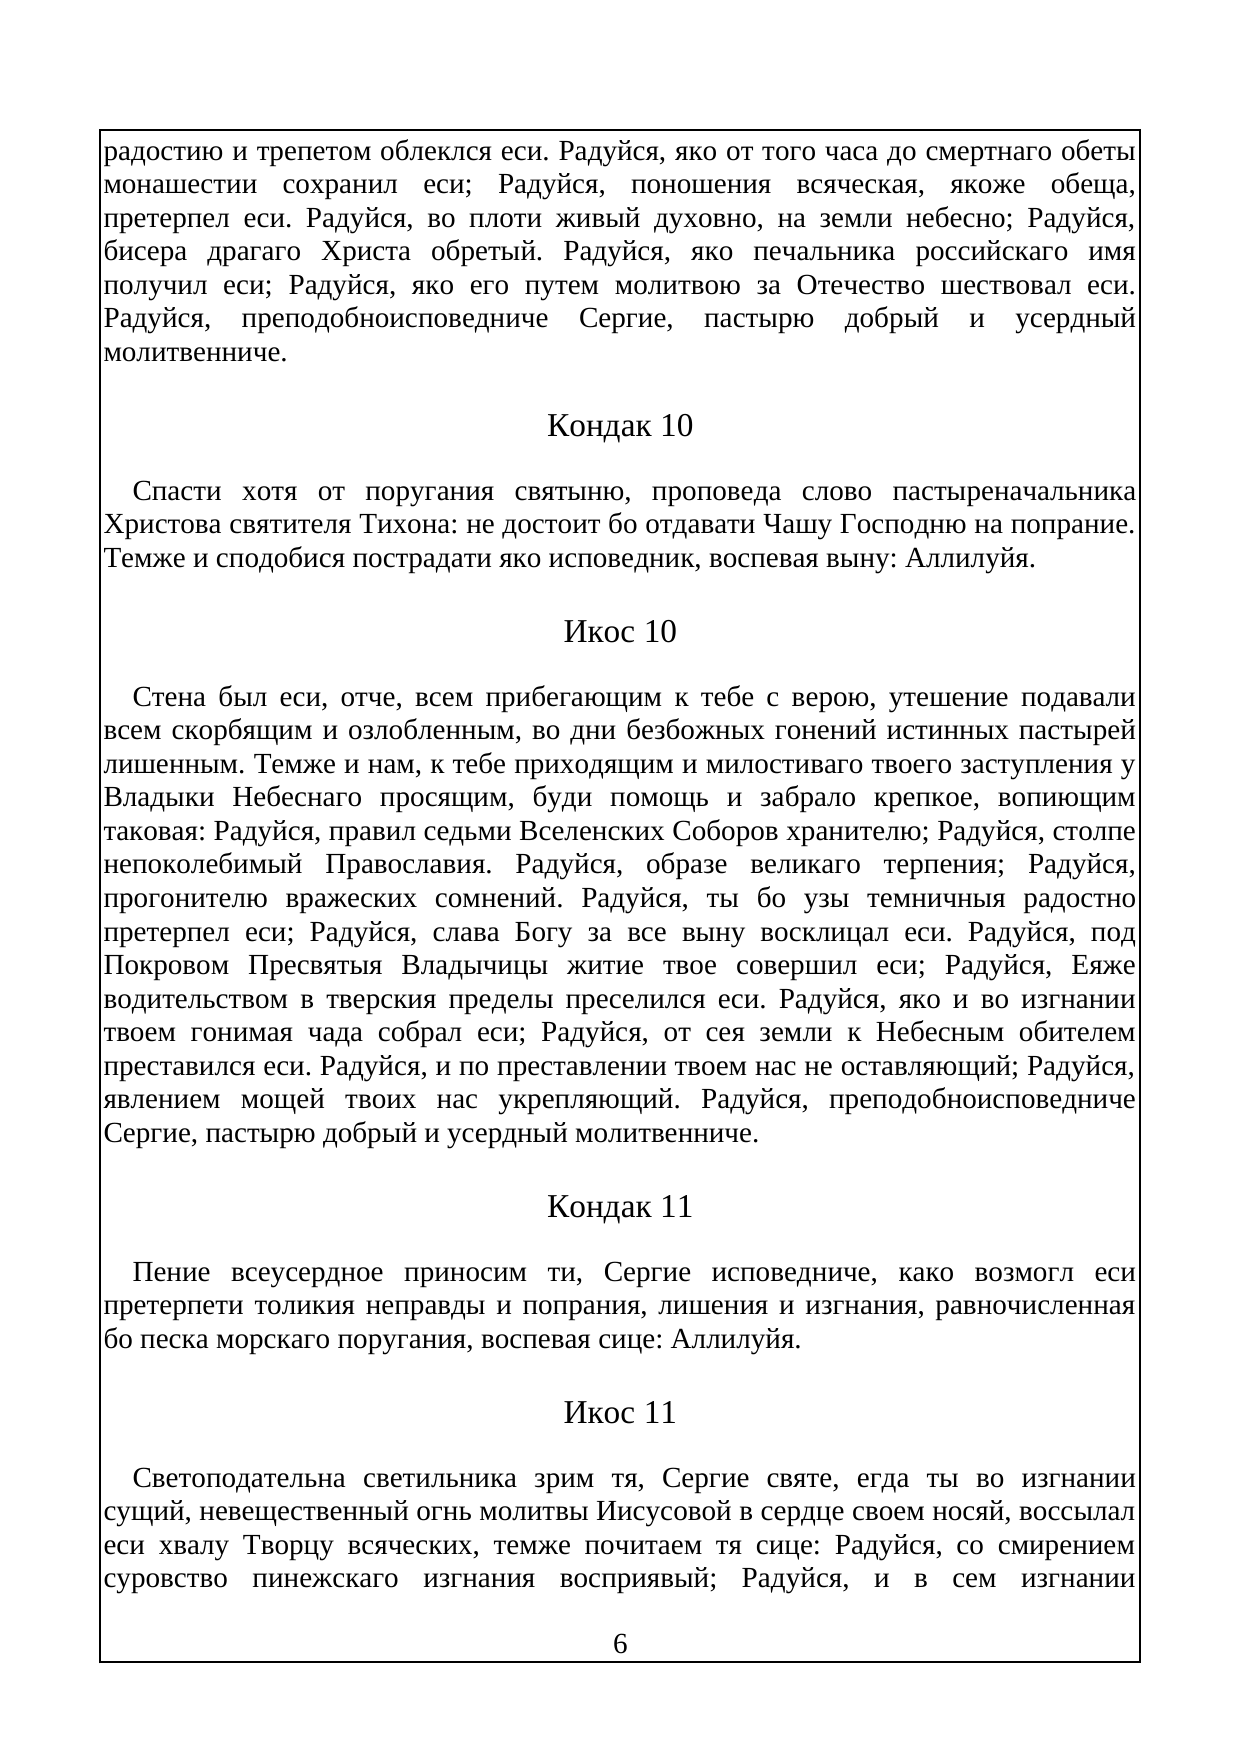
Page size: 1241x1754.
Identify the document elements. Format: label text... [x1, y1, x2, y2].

text Пение всеусердное приносим ти, Сергие исповедниче, како возмогл еси претерпети толикия неправды и попрания, лишения и изгнания, равночисленная бо песка морскаго поругания, воспевая сице: Аллилуйя. [103, 1254, 1137, 1354]
subtitle Кондак 11 [103, 1186, 1137, 1224]
text Светоподательна светильника зрим тя, Сергие святе, егда ты во изгнании сущий, невещественный огнь молитвы Иисусовой в сердце своем носяй, воссылал еси хвалу Творцу всяческих, темже почитаем тя сице: Радуйся, со смирением суровство пинежскаго изгнания восприявый; Радуйся, и в сем изгнании [103, 1460, 1137, 1594]
subtitle Икос 10 [103, 611, 1137, 649]
text радостию и трепетом облеклся еси. Радуйся, яко от того часа до смертнаго обеты монашестии сохранил еси; Радуйся, поношения всяческая, якоже обеща, претерпел еси. Радуйся, во плоти живый духовно, на земли небесно; Радуйся, бисера драгаго Христа обретый. Радуйся, яко печальника российскаго имя получил еси; Радуйся, яко его путем молитвою за Отечество шествовал еси. Радуйся, преподобноисповедниче Сергие, пастырю добрый и усердный молитвенниче. [103, 133, 1137, 368]
text Стена был еси, отче, всем прибегающим к тебе с верою, утешение подавали всем скорбящим и озлобленным, во дни безбожных гонений истинных пастырей лишенным. Темже и нам, к тебе приходящим и милостиваго твоего заступления у Владыки Небеснаго просящим, буди помощь и забрало крепкое, вопиющим таковая: Радуйся, правил седьми Вселенских Соборов хранителю; Радуйся, столпе непоколебимый Православия. Радуйся, образе великаго терпения; Радуйся, прогонителю вражеских сомнений. Радуйся, ты бо узы темничныя радостно претерпел еси; Радуйся, слава Богу за все выну восклицал еси. Радуйся, под Покровом Пресвятыя Владычицы житие твое совершил еси; Радуйся, Еяже водительством в тверския пределы преселился еси. Радуйся, яко и во изгнании твоем гонимая чада собрал еси; Радуйся, от сея земли к Небесным обителем преставился еси. Радуйся, и по преставлении твоем нас не оставляющий; Радуйся, явлением мощей твоих нас укрепляющий. Радуйся, преподобноисповедниче Сергие, пастырю добрый и усердный молитвенниче. [103, 679, 1137, 1148]
subtitle Икос 11 [103, 1392, 1137, 1430]
text Спасти хотя от поругания святыню, проповеда слово пастыреначальника Христова святителя Тихона: не достоит бо отдавати Чашу Господню на попрание. Темже и сподобися пострадати яко исповедник, воспевая выну: Аллилуйя. [103, 473, 1137, 574]
subtitle Кондак 10 [103, 405, 1137, 443]
